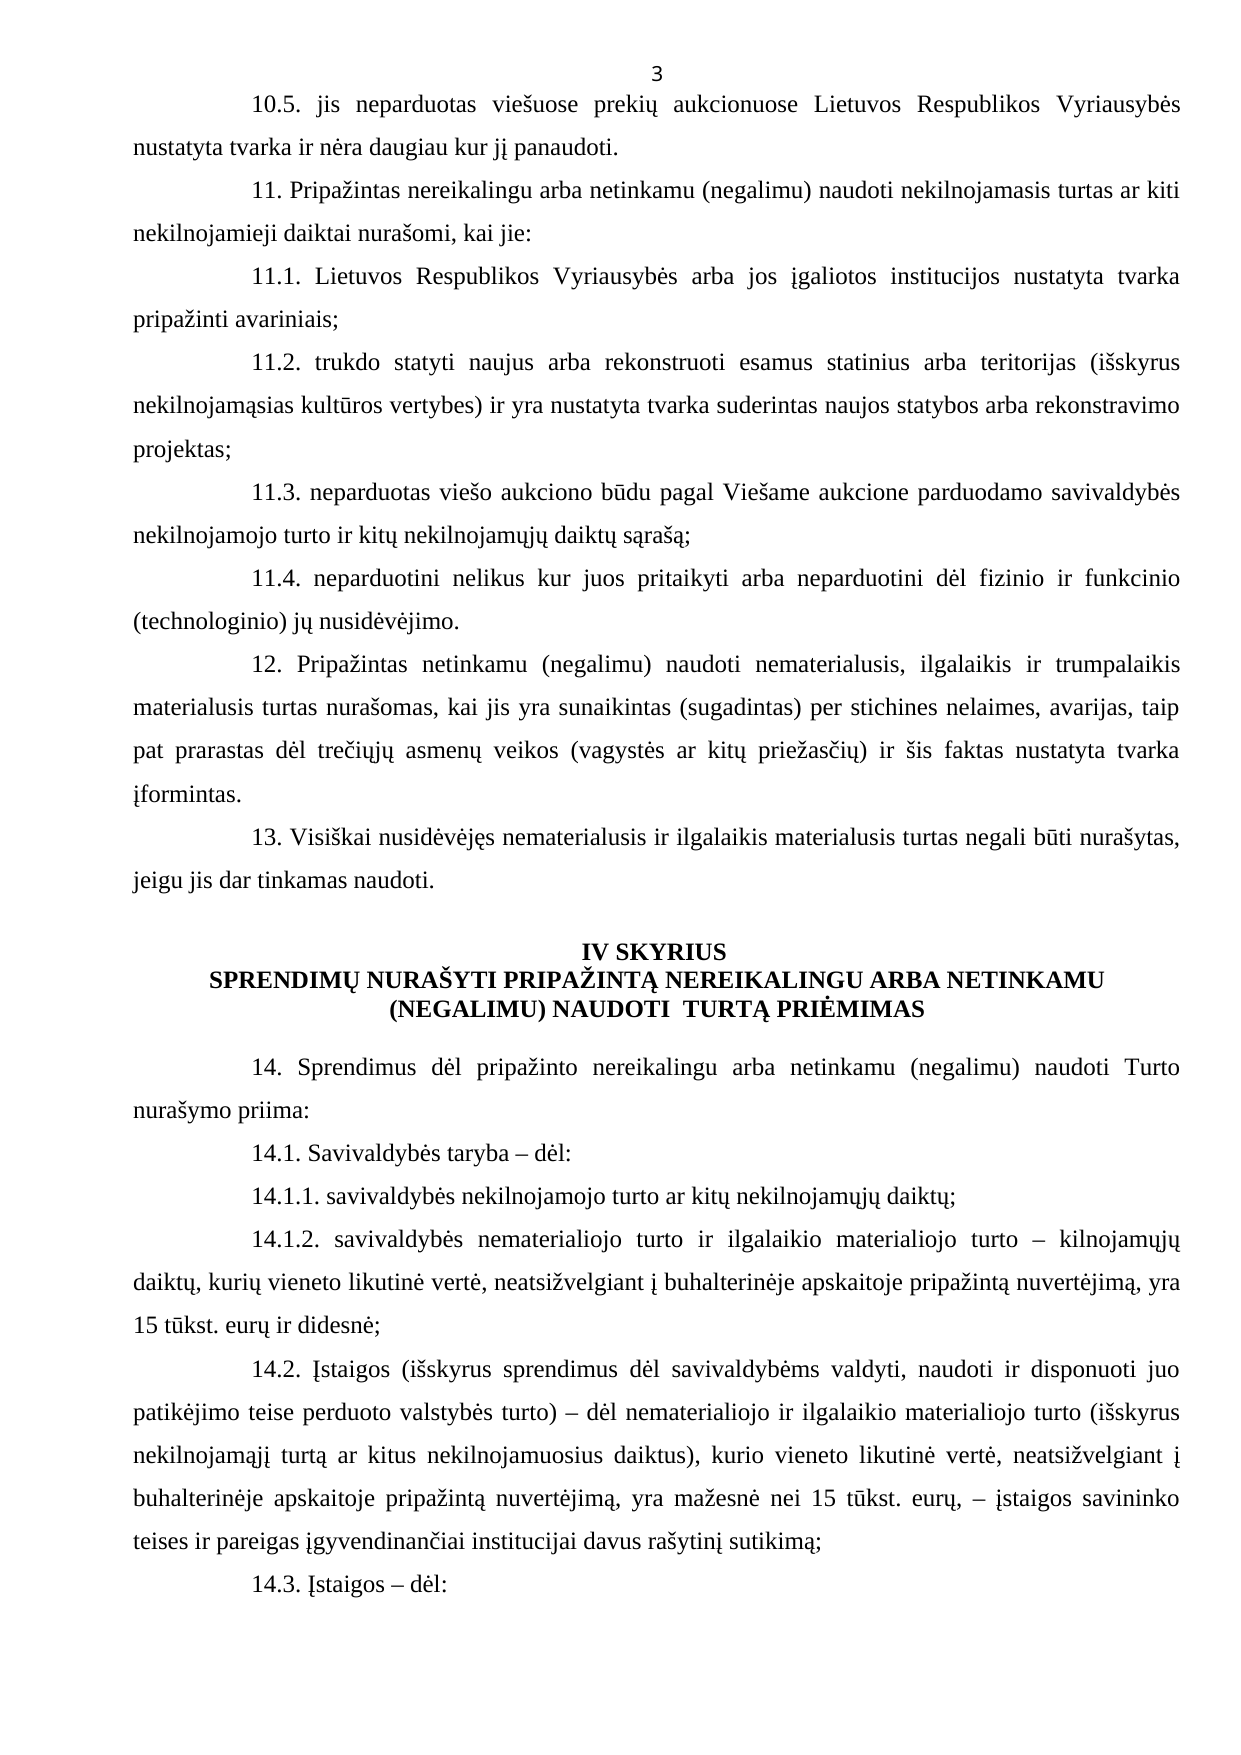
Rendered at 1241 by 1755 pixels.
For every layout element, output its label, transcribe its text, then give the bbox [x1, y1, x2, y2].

text 11.2. trukdo statyti naujus arba rekonstruoti esamus statinius arba teritorijas (išskyrus nekilnojamąsias kultūros vertybes) ir yra nustatyta tvarka suderintas naujos statybos arba rekonstravimo projektas; [133, 347, 1181, 462]
text 12. Pripažintas netinkamu (negalimu) naudoti nematerialusis, ilgalaikis ir trumpalaikis materialusis turtas nurašomas, kai jis yra sunaikintas (sugadintas) per stichines nelaimes, avarijas, taip pat prarastas dėl trečiųjų asmenų veikos (vagystės ar kitų priežasčių) ir šis faktas nustatyta tvarka įformintas. [133, 649, 1181, 807]
text IV SKYRIUS [133, 937, 1181, 966]
text 11.1. Lietuvos Respublikos Vyriausybės arba jos įgaliotos institucijos nustatyta tvarka pripažinti avariniais; [133, 261, 1181, 333]
text 10.5. jis neparduotas viešuose prekių aukcionuose Lietuvos Respublikos Vyriausybės nustatyta tvarka ir nėra daugiau kur jį panaudoti. [133, 89, 1181, 161]
text 14.2. Įstaigos (išskyrus sprendimus dėl savivaldybėms valdyti, naudoti ir disponuoti juo patikėjimo teise perduoto valstybės turto) – dėl nematerialiojo ir ilgalaikio materialiojo turto (išskyrus nekilnojamąjį turtą ar kitus nekilnojamuosius daiktus), kurio vieneto likutinė vertė, neatsižvelgiant į buhalterinėje apskaitoje pripažintą nuvertėjimą, yra mažesnė nei 15 tūkst. eurų, – įstaigos savininko teises ir pareigas įgyvendinančiai institucijai davus rašytinį sutikimą; [133, 1354, 1181, 1555]
text 14.1. Savivaldybės taryba – dėl: [133, 1138, 1181, 1167]
text 14. Sprendimus dėl pripažinto nereikalingu arba netinkamu (negalimu) naudoti Turto nurašymo priima: [133, 1052, 1181, 1124]
text 11.3. neparduotas viešo aukciono būdu pagal Viešame aukcione parduodamo savivaldybės nekilnojamojo turto ir kitų nekilnojamųjų daiktų sąrašą; [133, 477, 1181, 549]
text SPRENDIMŲ NURAŠYTI PRIPAŽINTĄ NEREIKALINGU ARBA NETINKAMU (NEGALIMU) NAUDOTI TURTĄ PRIĖMIMAS [133, 966, 1181, 1023]
text 14.3. Įstaigos – dėl: [133, 1569, 1181, 1598]
text 11. Pripažintas nereikalingu arba netinkamu (negalimu) naudoti nekilnojamasis turtas ar kiti nekilnojamieji daiktai nurašomi, kai jie: [133, 175, 1181, 247]
text 14.1.2. savivaldybės nematerialiojo turto ir ilgalaikio materialiojo turto – kilnojamųjų daiktų, kurių vieneto likutinė vertė, neatsižvelgiant į buhalterinėje apskaitoje pripažintą nuvertėjimą, yra 15 tūkst. eurų ir didesnė; [133, 1224, 1181, 1339]
text 14.1.1. savivaldybės nekilnojamojo turto ar kitų nekilnojamųjų daiktų; [133, 1181, 1181, 1210]
text 11.4. neparduotini nelikus kur juos pritaikyti arba neparduotini dėl fizinio ir funkcinio (technologinio) jų nusidėvėjimo. [133, 563, 1181, 635]
text 13. Visiškai nusidėvėjęs nematerialusis ir ilgalaikis materialusis turtas negali būti nurašytas, jeigu jis dar tinkamas naudoti. [133, 822, 1181, 894]
